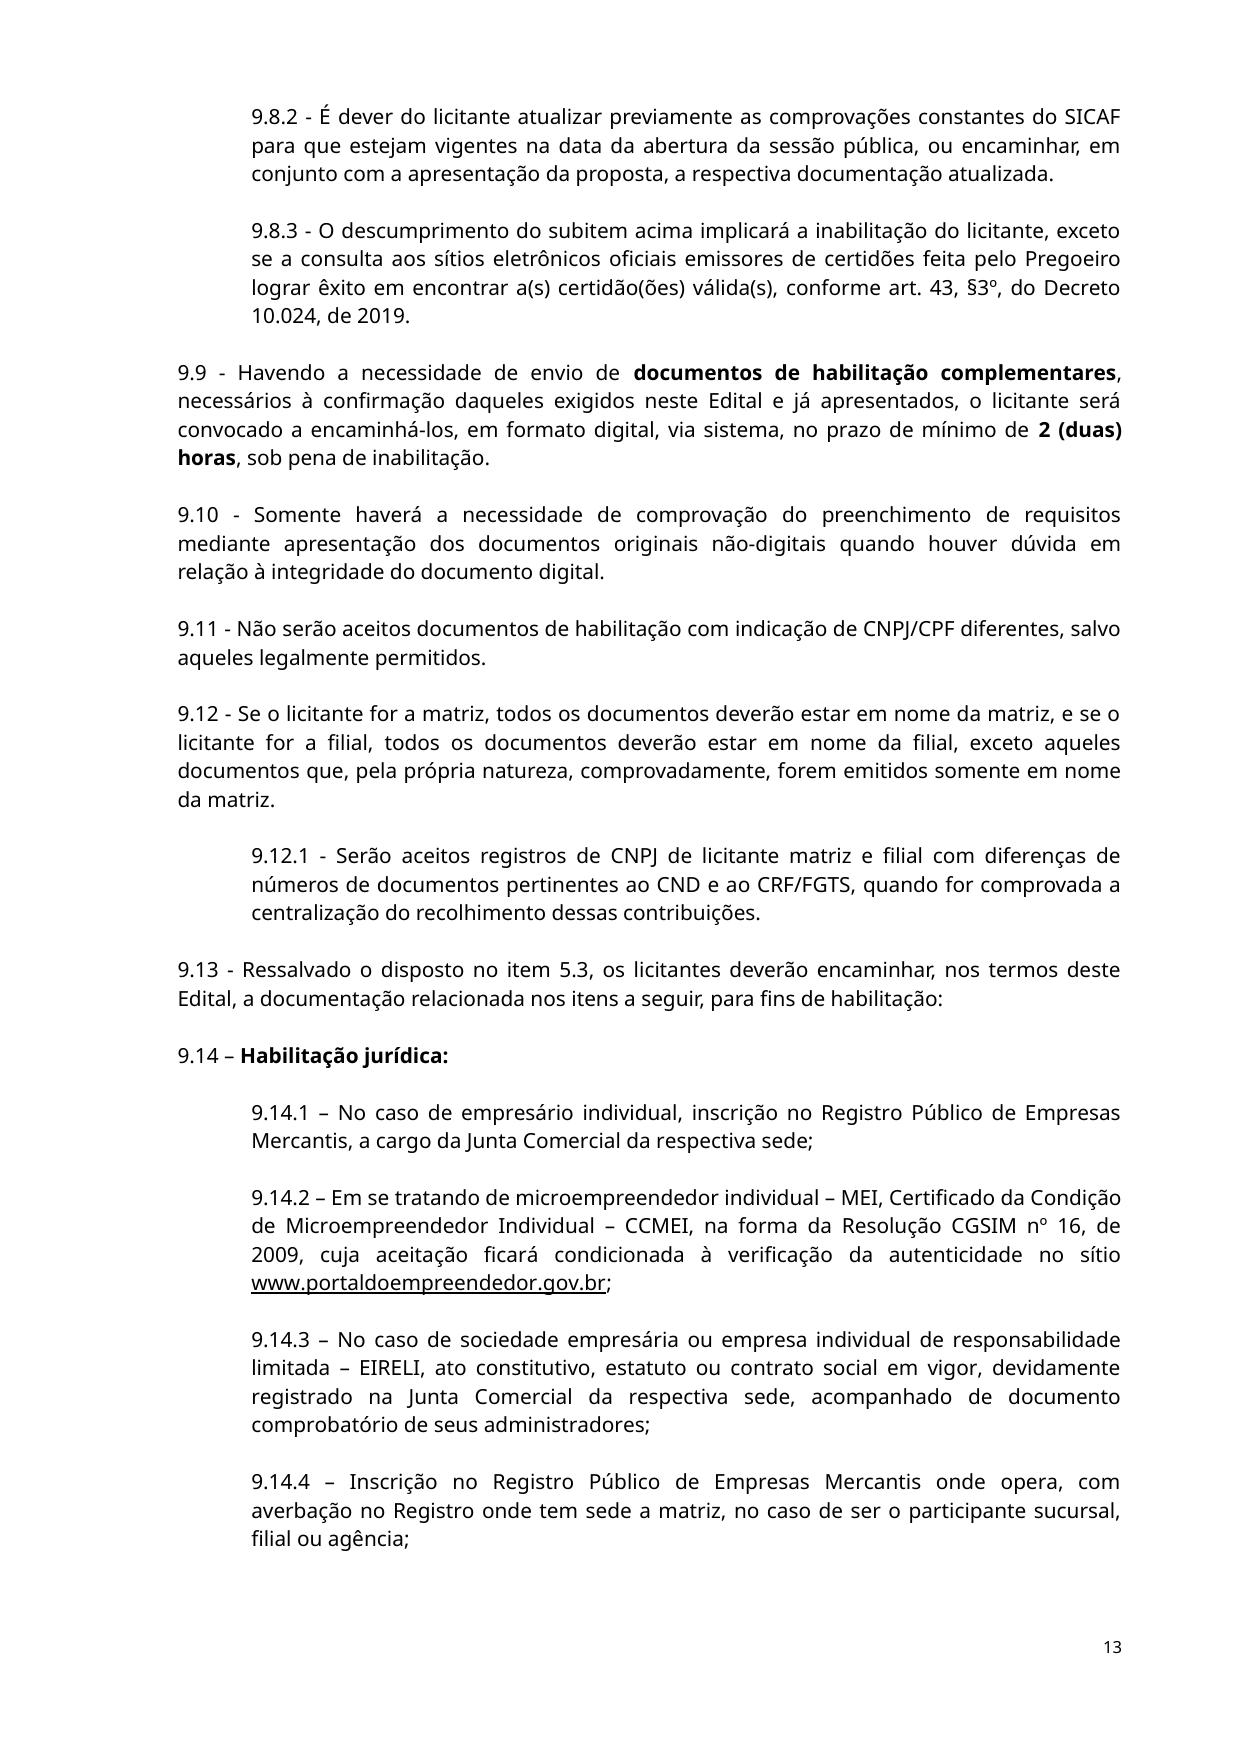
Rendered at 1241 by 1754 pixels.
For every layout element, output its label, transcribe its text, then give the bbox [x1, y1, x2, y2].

list 9.12 - Se o licitante for a matriz, todos os documentos deverão estar em nome da matriz, e se o licitante for a filial, todos os documentos deverão estar em nome da filial, exceto aqueles documentos que, pela própria natureza, comprovadamente, forem emitidos somente em nome da matriz. [177, 699, 1122, 813]
list 9.12.1 - Serão aceitos registros de CNPJ de licitante matriz e filial com diferenças de números de documentos pertinentes ao CND e ao CRF/FGTS, quando for comprovada a centralização do recolhimento dessas contribuições. [251, 842, 1122, 927]
list 9.14.4 – Inscrição no Registro Público de Empresas Mercantis onde opera, com averbação no Registro onde tem sede a matriz, no caso de ser o participante sucursal, filial ou agência; [251, 1467, 1122, 1553]
list 9.10 - Somente haverá a necessidade de comprovação do preenchimento de requisitos mediante apresentação dos documentos originais não-digitais quando houver dúvida em relação à integridade do documento digital. [177, 500, 1122, 586]
list 9.8.3 - O descumprimento do subitem acima implicará a inabilitação do licitante, exceto se a consulta aos sítios eletrônicos oficiais emissores de certidões feita pelo Pregoeiro lograr êxito em encontrar a(s) certidão(ões) válida(s), conforme art. 43, §3º, do Decreto 10.024, de 2019. [251, 216, 1122, 330]
list 9.8.2 - É dever do licitante atualizar previamente as comprovações constantes do SICAF para que estejam vigentes na data da abertura da sessão pública, ou encaminhar, em conjunto com a apresentação da proposta, a respectiva documentação atualizada. [251, 102, 1122, 188]
list 9.11 - Não serão aceitos documentos de habilitação com indicação de CNPJ/CPF diferentes, salvo aqueles legalmente permitidos. [177, 614, 1122, 671]
text 9.14 – Habilitação jurídica: [177, 1041, 1122, 1069]
list 9.9 - Havendo a necessidade de envio de documentos de habilitação complementares, necessários à confirmação daqueles exigidos neste Edital e já apresentados, o licitante será convocado a encaminhá-los, em formato digital, via sistema, no prazo de mínimo de 2 (duas) horas, sob pena de inabilitação. [177, 358, 1122, 472]
list 9.13 - Ressalvado o disposto no item 5.3, os licitantes deverão encaminhar, nos termos deste Edital, a documentação relacionada nos itens a seguir, para fins de habilitação: [177, 955, 1122, 1012]
list 9.14.2 – Em se tratando de microempreendedor individual – MEI, Certificado da Condição de Microempreendedor Individual – CCMEI, na forma da Resolução CGSIM nº 16, de 2009, cuja aceitação ficará condicionada à verificação da autenticidade no sítio www.portaldoempreendedor.gov.br; [251, 1183, 1122, 1297]
list 9.14.3 – No caso de sociedade empresária ou empresa individual de responsabilidade limitada – EIRELI, ato constitutivo, estatuto ou contrato social em vigor, devidamente registrado na Junta Comercial da respectiva sede, acompanhado de documento comprobatório de seus administradores; [251, 1325, 1122, 1439]
list 9.14.1 – No caso de empresário individual, inscrição no Registro Público de Empresas Mercantis, a cargo da Junta Comercial da respectiva sede; [251, 1098, 1122, 1154]
